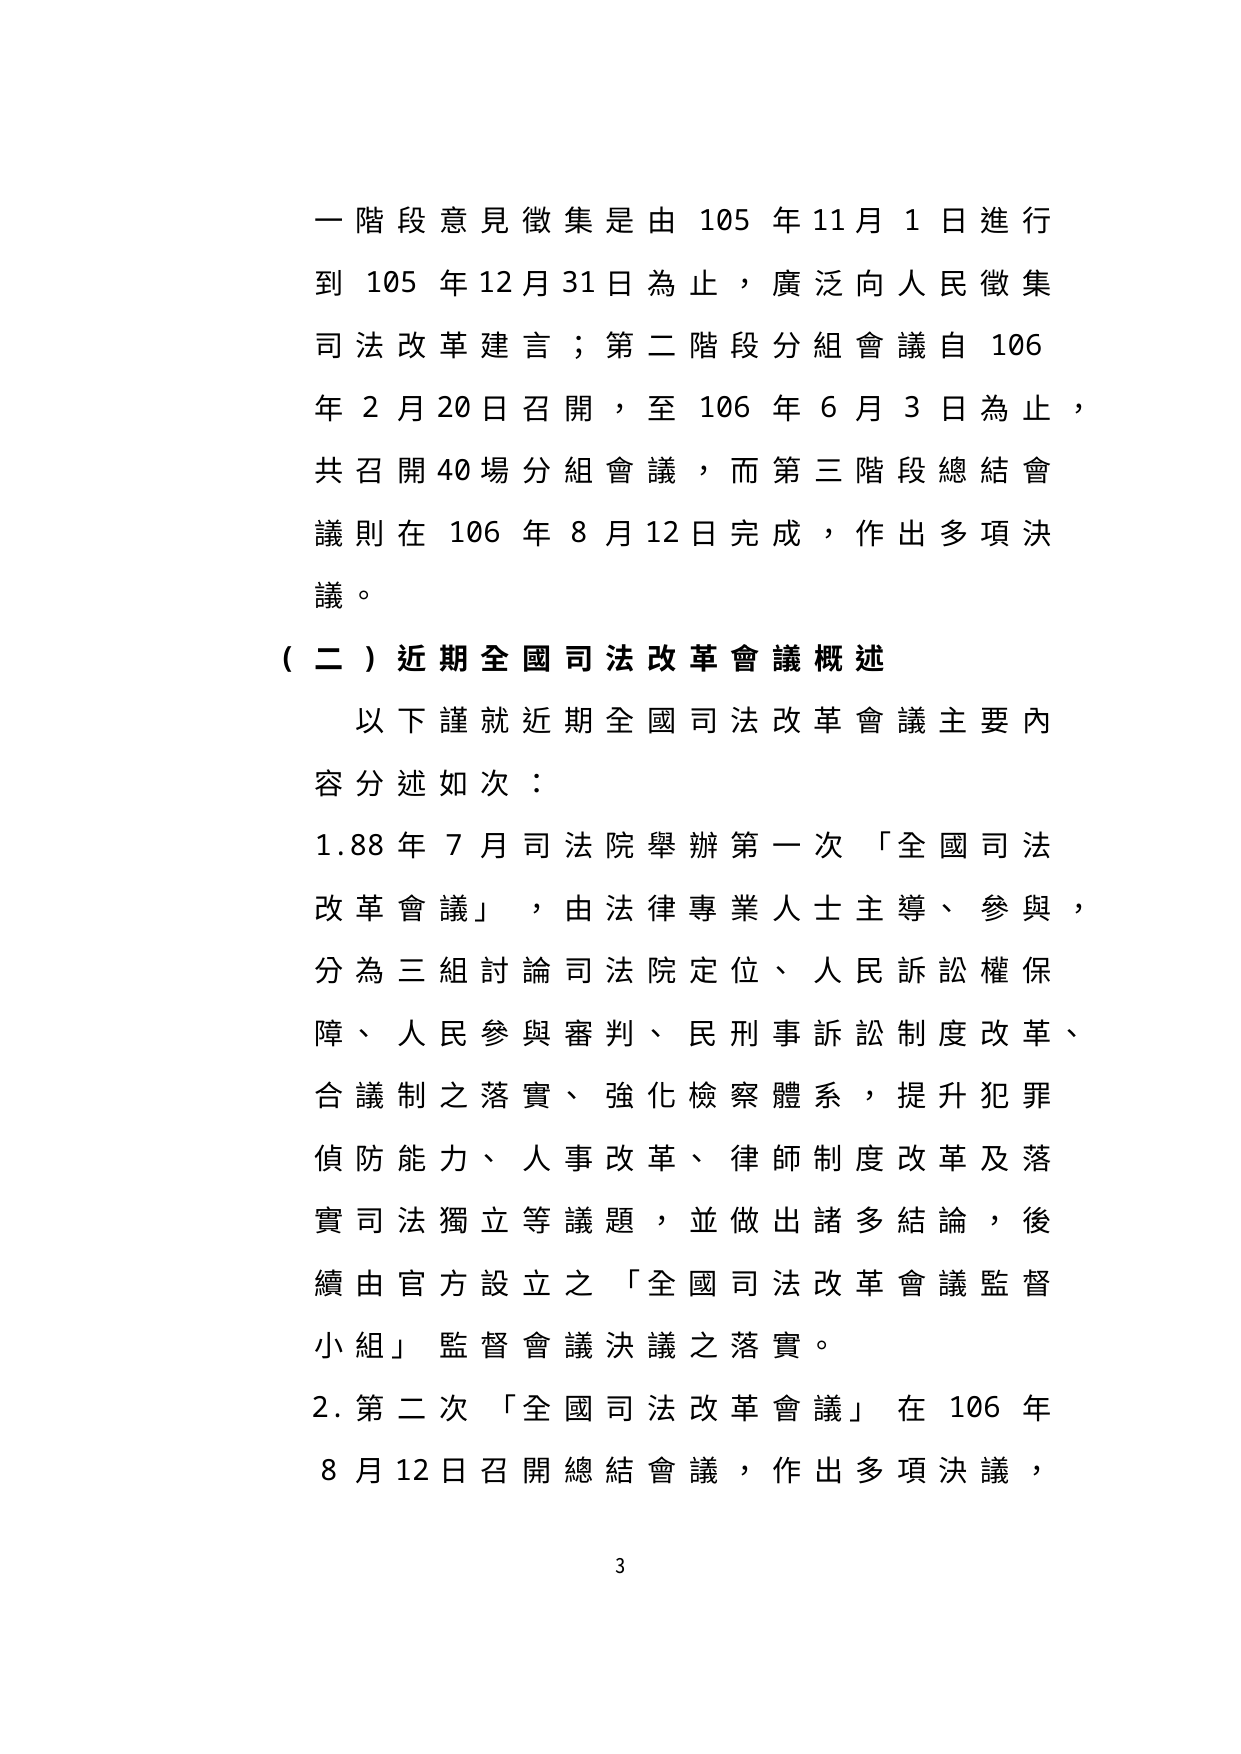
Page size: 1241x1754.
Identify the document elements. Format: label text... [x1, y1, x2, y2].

text 2.第二次「全國司法改革會議」在106年8月12日召開總結會議，作出多項決議， [271, 1365, 1058, 1490]
text (二)近期全國司法改革會議概述 [242, 615, 1058, 677]
text 5.第二次全國司法改革會議(105至106年)：本次會議(下稱106年全國司法改革會議)分作「意見徵集」、「分組會議」、「總結會議」三個階段來進行，第一階段意見徵集是由105年11月1日進行到105年12月31日為止，廣泛向人民徵集司法改革建言；第二階段分組會議自106年2月20日召開，至106年6月3日為止，共召開40場分組會議，而第三階段總結會議則在106年8月12日完成，作出多項決議。 [271, 177, 1058, 615]
text 1.88年7月司法院舉辦第一次「全國司法改革會議」，由法律專業人士主導、參與，分為三組討論司法院定位、人民訴訟權保障、人民參與審判、民刑事訴訟制度改革、合議制之落實、強化檢察體系，提升犯罪偵防能力、人事改革、律師制度改革及落實司法獨立等議題，並做出諸多結論，後續由官方設立之「全國司法改革會議監督小組」監督會議決議之落實。 [271, 802, 1058, 1365]
text 以下謹就近期全國司法改革會議主要內容分述如次： [271, 677, 1058, 802]
